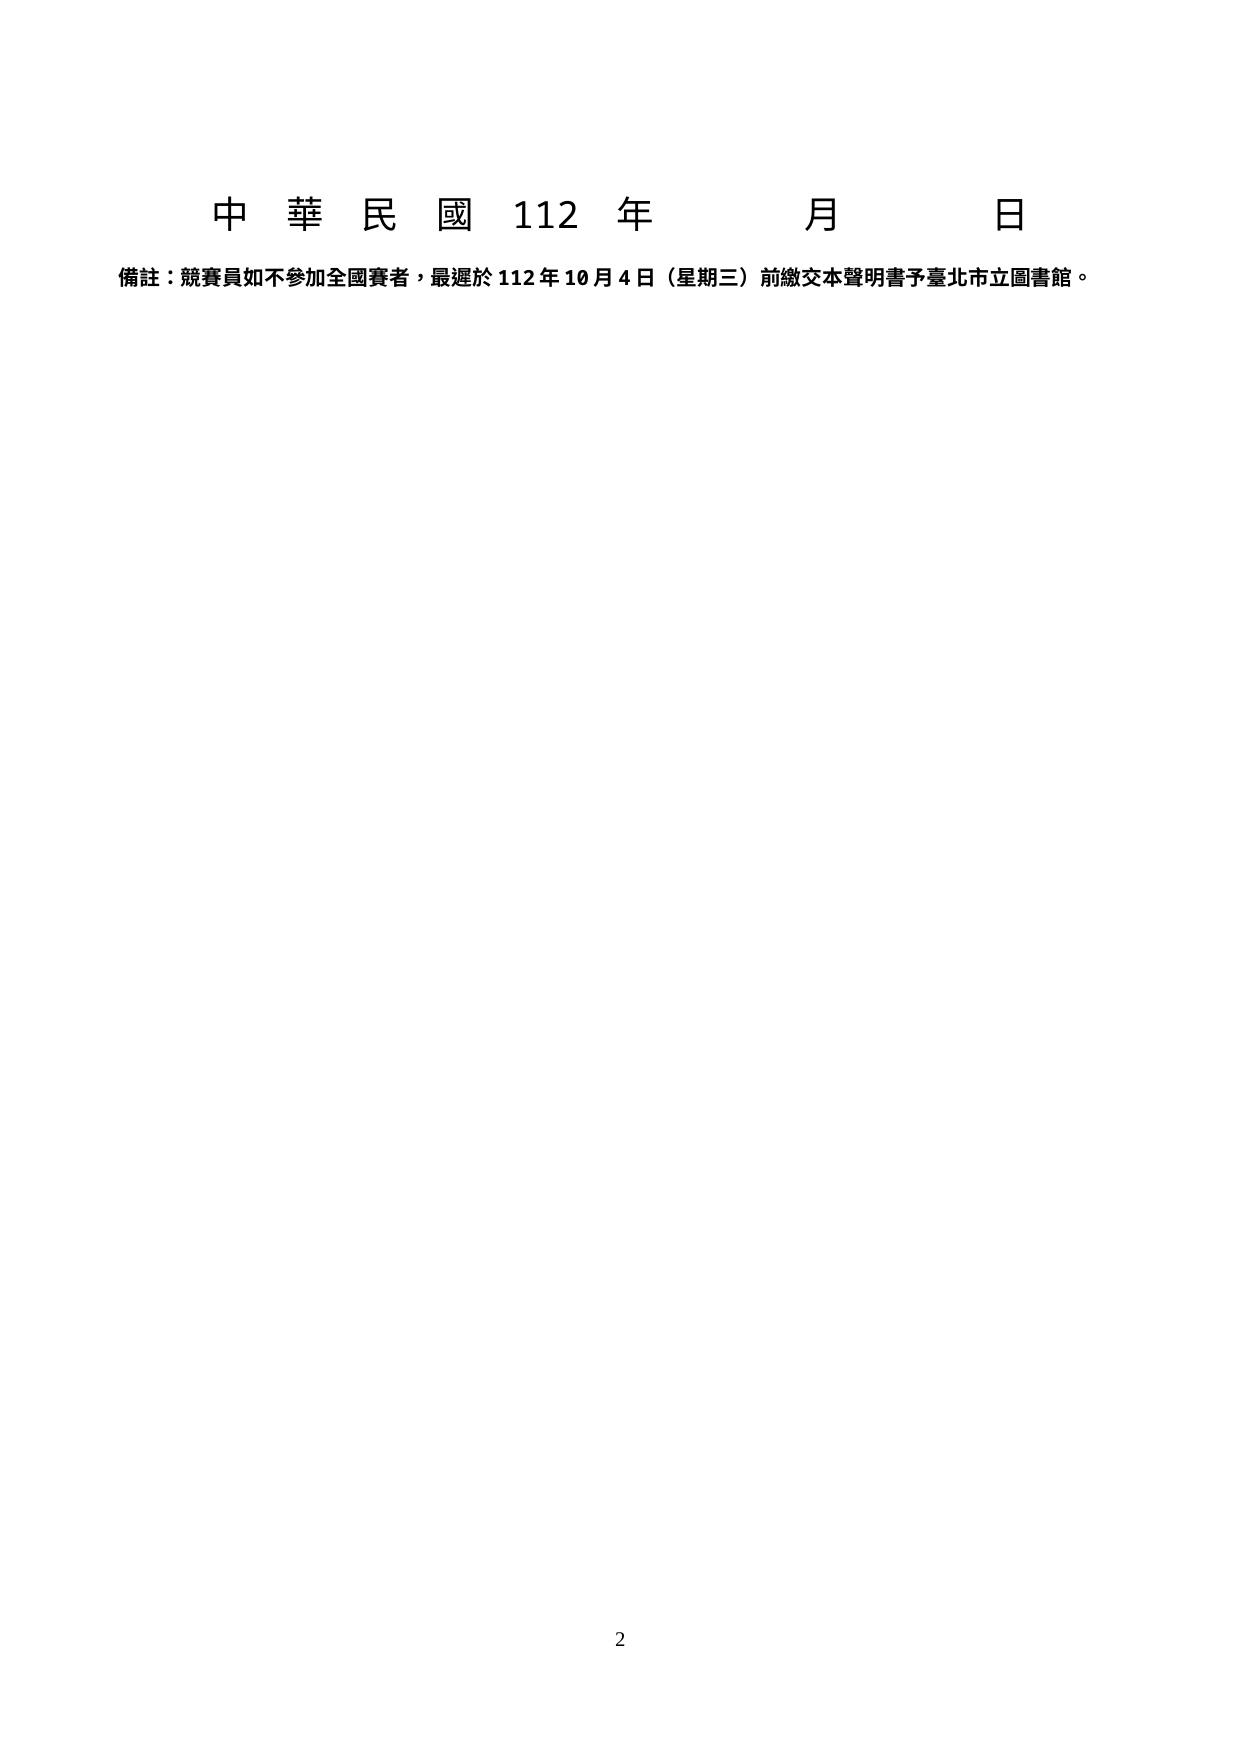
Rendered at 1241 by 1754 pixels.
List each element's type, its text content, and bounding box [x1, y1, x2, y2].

text 備註：競賽員如不參加全國賽者，最遲於112年10月4日（星期三）前繳交本聲明書予臺北市立圖書館。 [118, 261, 1122, 291]
text 中 華 民 國 112 年 月 日 [118, 170, 1122, 233]
